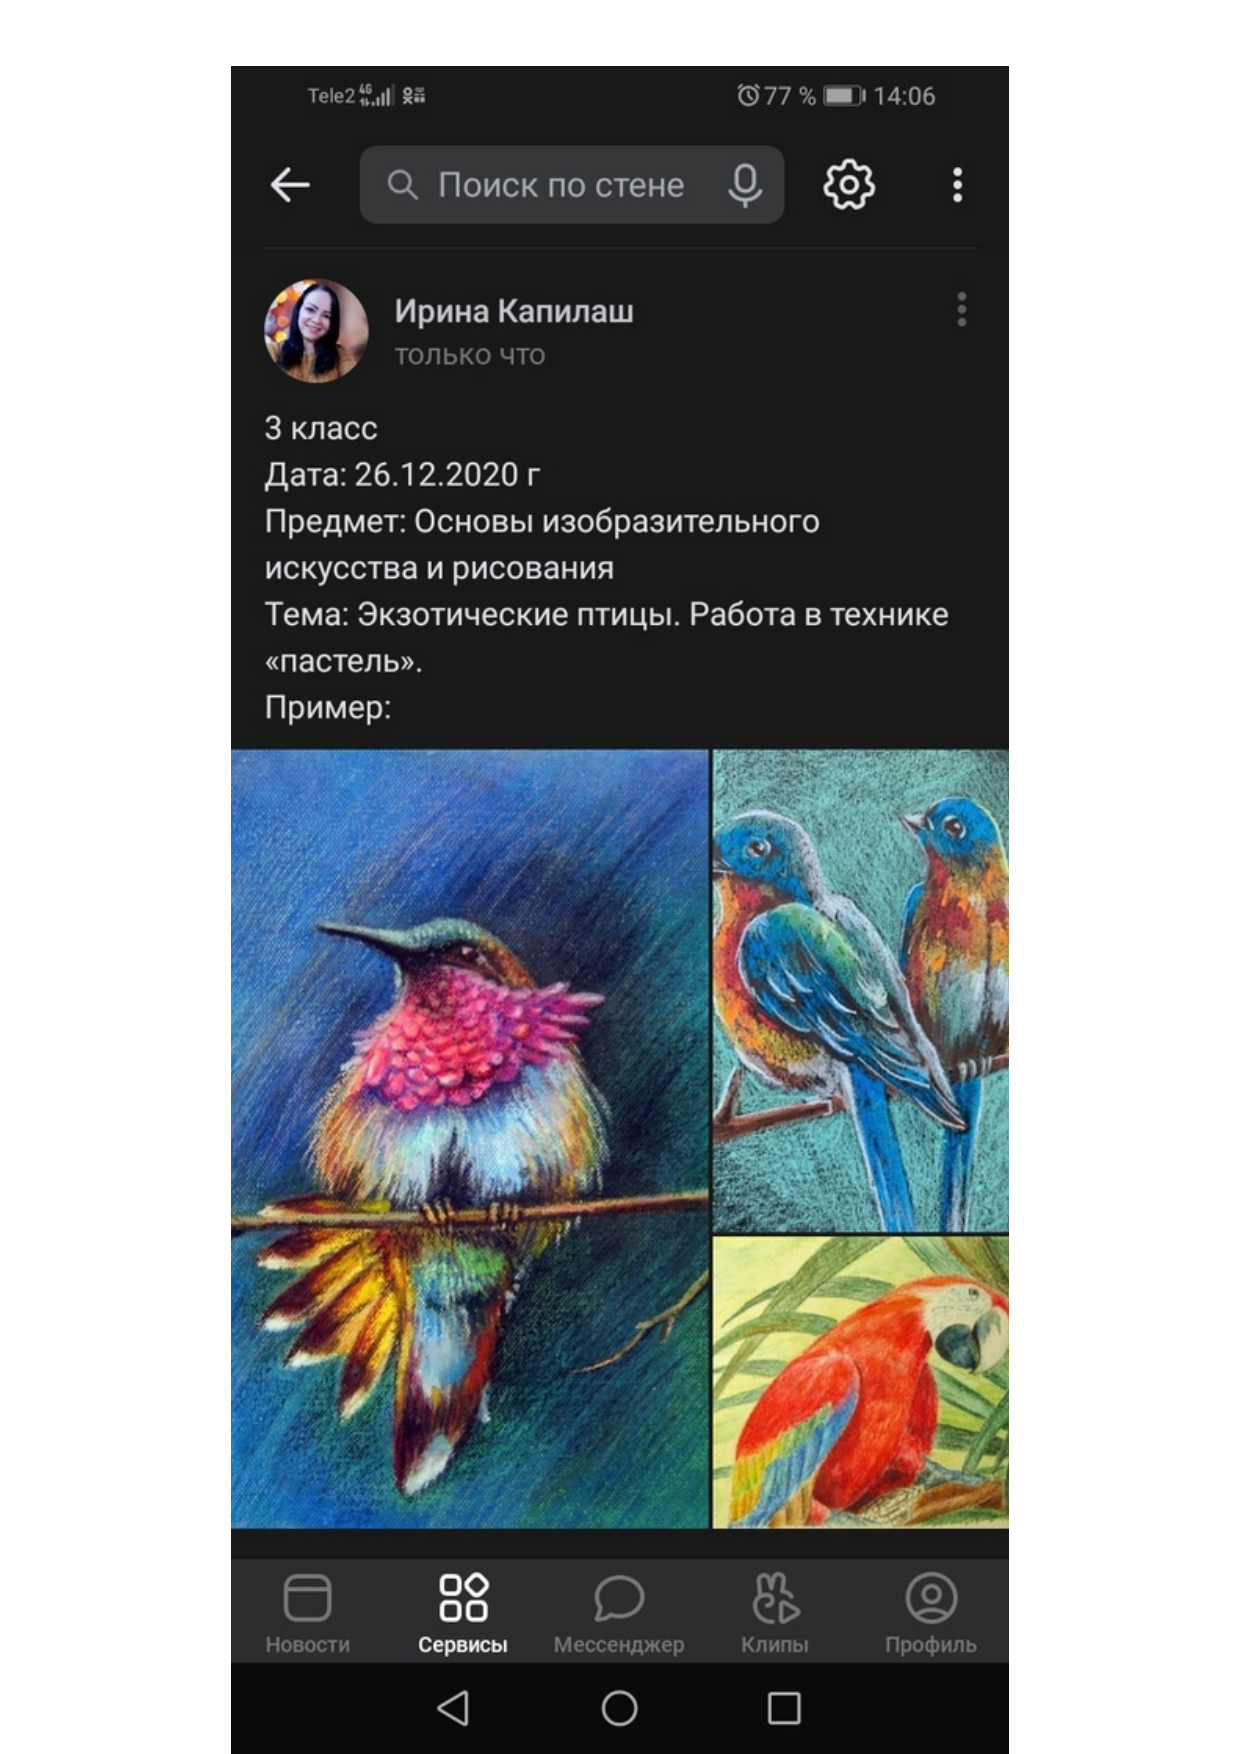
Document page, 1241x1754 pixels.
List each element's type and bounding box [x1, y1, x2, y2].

picture [231, 66, 1009, 1754]
